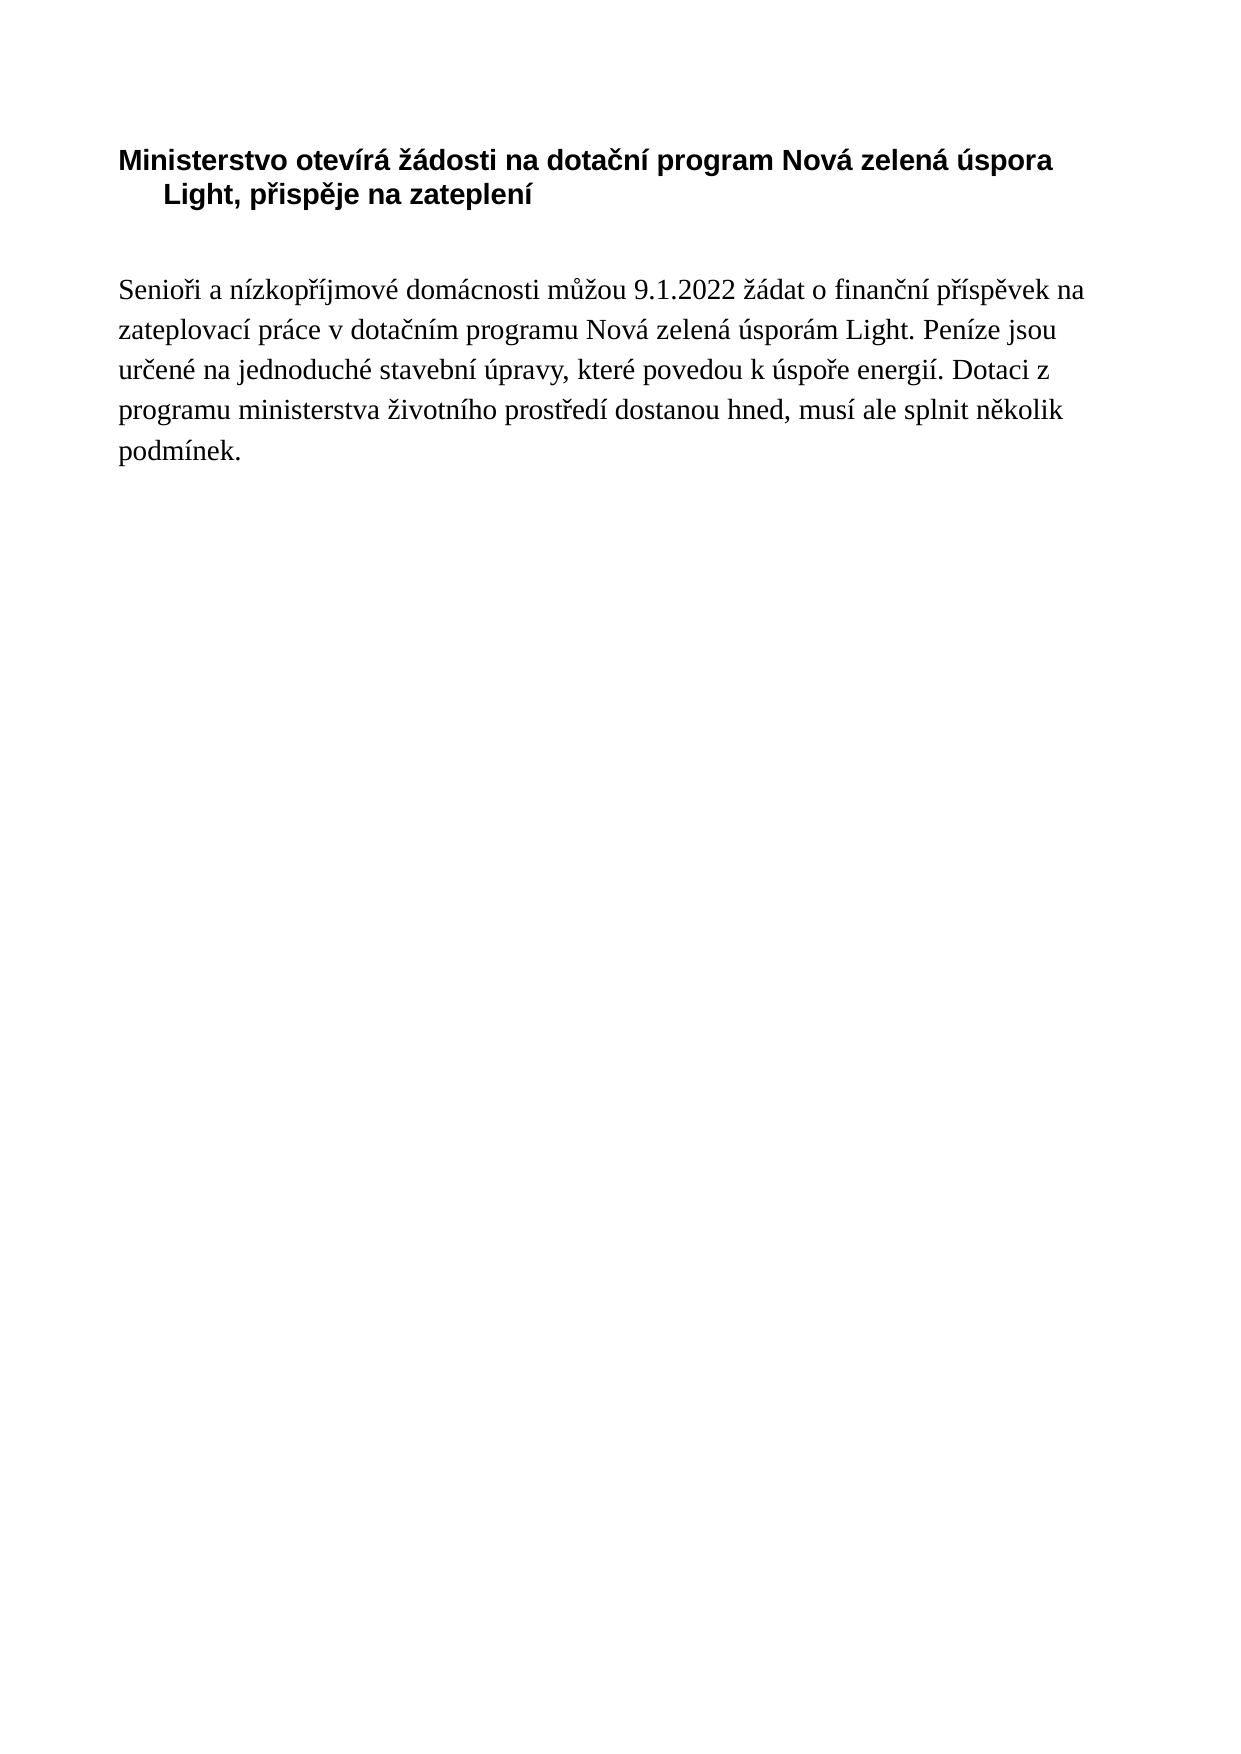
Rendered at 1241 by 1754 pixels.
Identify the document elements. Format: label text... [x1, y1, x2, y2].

subtitle Ministerstvo otevírá žádosti na dotační program Nová zelená úspora Light, přispěje na zateplení [118, 143, 1122, 210]
text Senioři a nízkopříjmové domácnosti můžou 9.1.2022 žádat o finanční příspěvek na zateplovací práce v dotačním programu Nová zelená úsporám Light. Peníze jsou určené na jednoduché stavební úpravy, které povedou k úspoře energií. Dotaci z programu ministerstva životního prostředí dostanou hned, musí ale splnit několik podmínek. [118, 272, 1122, 466]
